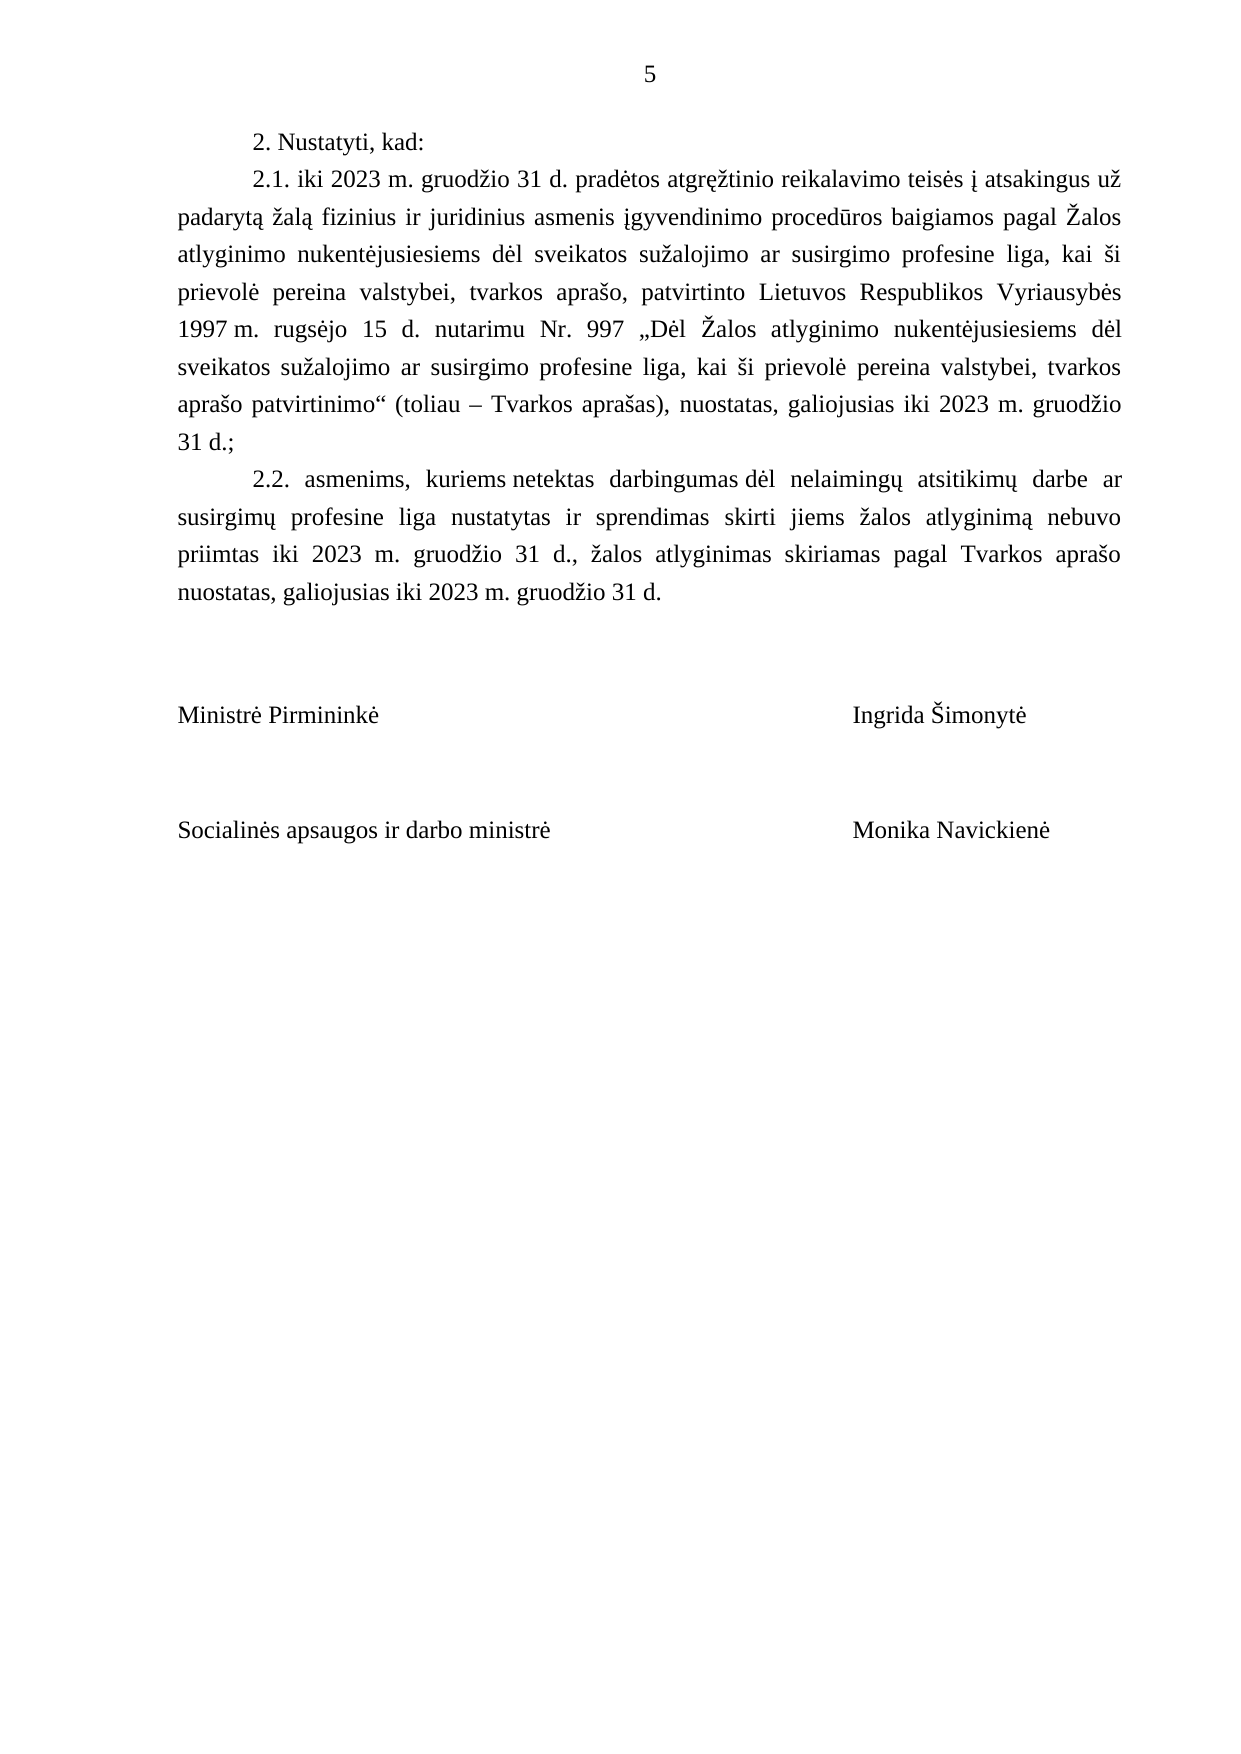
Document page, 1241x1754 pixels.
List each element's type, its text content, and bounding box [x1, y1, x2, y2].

text 2. Nustatyti, kad: [177, 118, 1122, 156]
text 2.1. iki 2023 m. gruodžio 31 d. pradėtos atgręžtinio reikalavimo teisės į atsakingus už padarytą žalą fizinius ir juridinius asmenis įgyvendinimo procedūros baigiamos pagal Žalos atlyginimo nukentėjusiesiems dėl sveikatos sužalojimo ar susirgimo profesine liga, kai ši prievolė pereina valstybei, tvarkos aprašo, patvirtinto Lietuvos Respublikos Vyriausybės 1997 m. rugsėjo 15 d. nutarimu Nr. 997 „Dėl Žalos atlyginimo nukentėjusiesiems dėl sveikatos sužalojimo ar susirgimo profesine liga, kai ši prievolė pereina valstybei, tvarkos aprašo patvirtinimo“ (toliau – Tvarkos aprašas), nuostatas, galiojusias iki 2023 m. gruodžio 31 d.; [177, 156, 1122, 456]
text Ministrė Pirmininkė Ingrida Šimonytė [177, 692, 1122, 729]
text Socialinės apsaugos ir darbo ministrė Monika Navickienė [177, 816, 1122, 844]
text 2.2. asmenims, kuriems netektas darbingumas dėl nelaimingų atsitikimų darbe ar susirgimų profesine liga nustatytas ir sprendimas skirti jiems žalos atlyginimą nebuvo priimtas iki 2023 m. gruodžio 31 d., žalos atlyginimas skiriamas pagal Tvarkos aprašo nuostatas, galiojusias iki 2023 m. gruodžio 31 d. [177, 456, 1122, 606]
